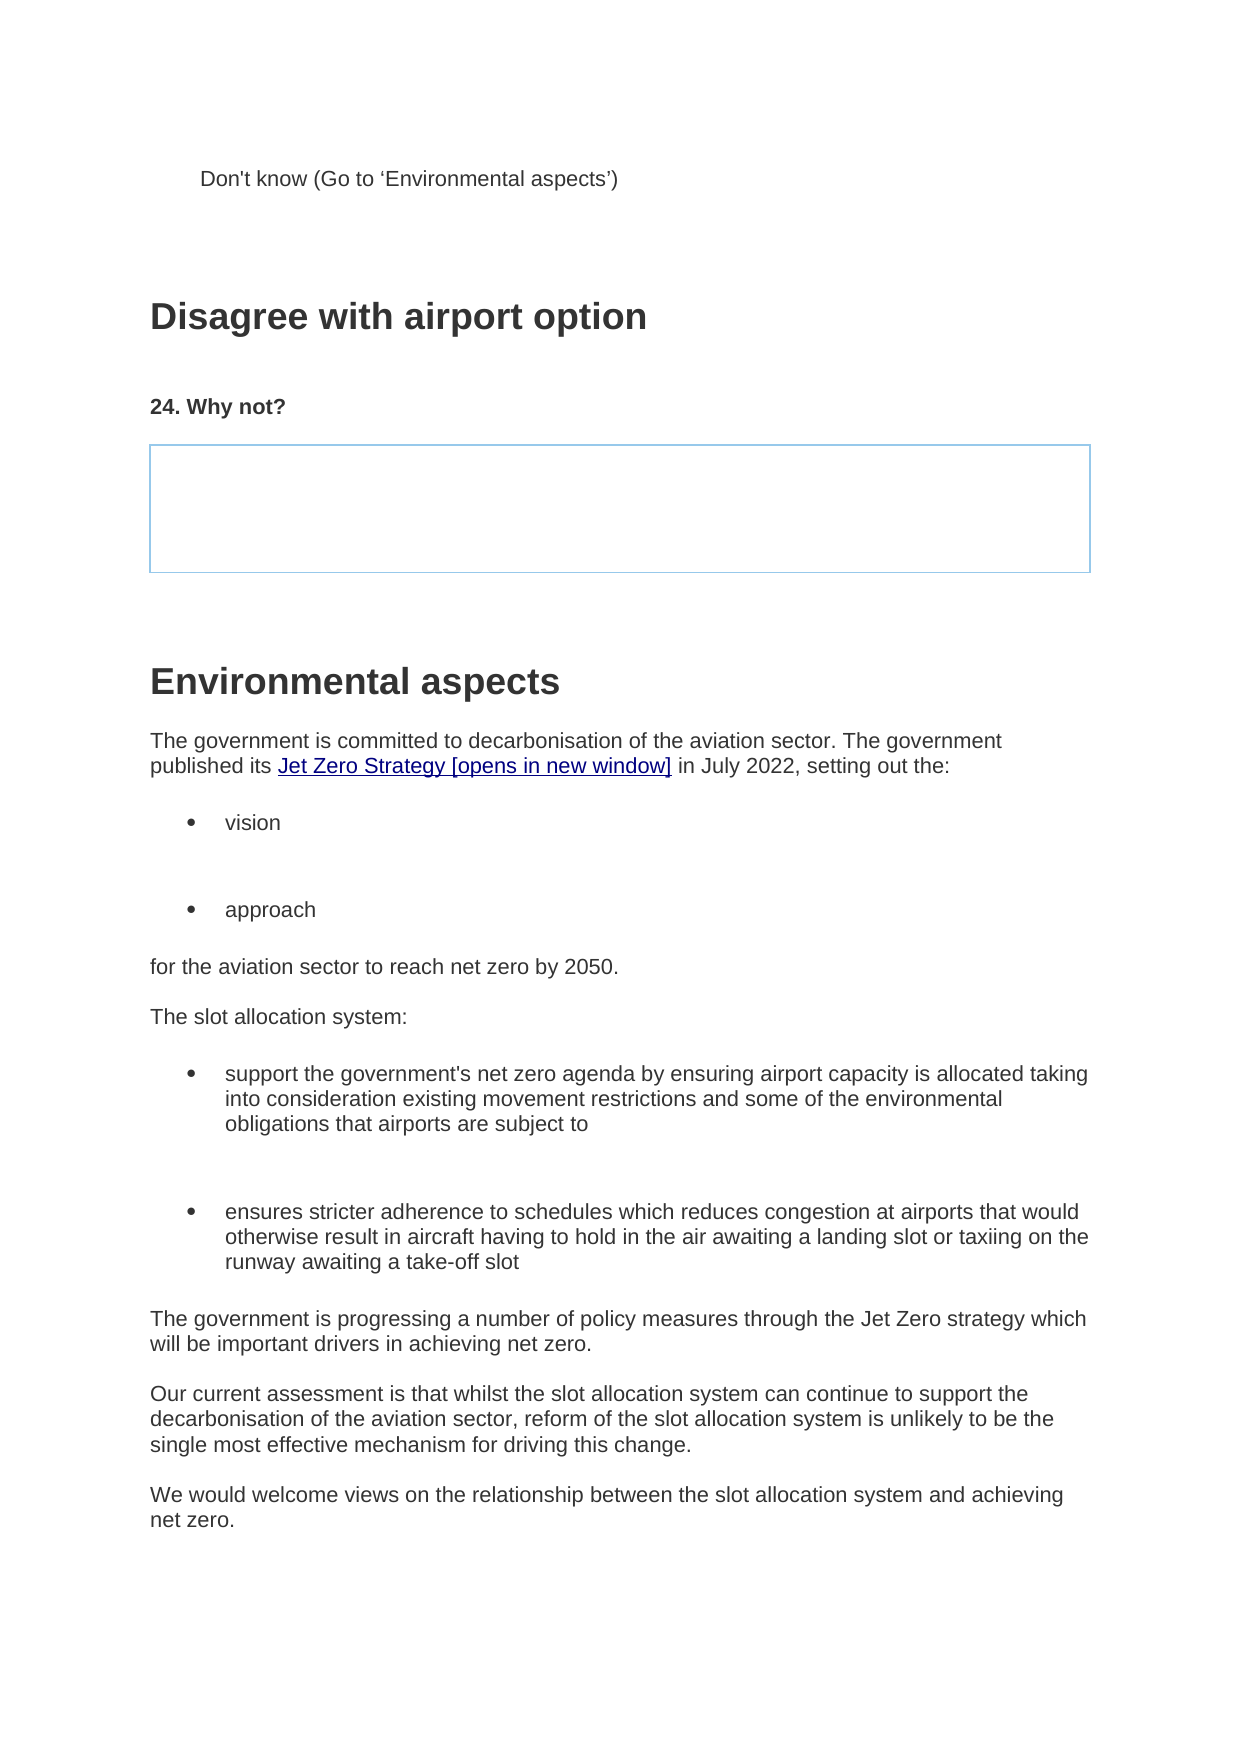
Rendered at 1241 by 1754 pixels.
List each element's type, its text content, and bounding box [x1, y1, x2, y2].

text The government is progressing a number of policy measures through the Jet Zero strategy which will be important drivers in achieving net zero. Our current assessment is that whilst the slot allocation system can continue to support the decarbonisation of the aviation sector, reform of the slot allocation system is unlikely to be the single most effective mechanism for driving this change. We would welcome views on the relationship between the slot allocation system and achieving net zero. [150, 1306, 1090, 1532]
text The government is committed to decarbonisation of the aviation sector. The government published its Jet Zero Strategy [opens in new window] in July 2022, setting out the: [150, 728, 1090, 778]
subtitle 24. Why not? [150, 394, 1090, 419]
table_cell ensures stricter adherence to schedules which reduces congestion at airports that would otherwise result in aircraft having to hold in the air awaiting a landing slot or taxiing on the runway awaiting a take-off slot [150, 1168, 1090, 1306]
text for the aviation sector to reach net zero by 2050. The slot allocation system: [150, 954, 1090, 1029]
table_cell approach [150, 866, 316, 954]
table_cell Don't know (Go to ‘Environmental aspects’) [200, 150, 618, 208]
table_header vision [150, 778, 316, 866]
table_header [151, 446, 1089, 572]
table_cell [150, 150, 200, 208]
text Environmental aspects [150, 573, 1090, 703]
table_header support the government's net zero agenda by ensuring airport capacity is allocated taking into consideration existing movement restrictions and some of the environmental obligations that airports are subject to [150, 1029, 1090, 1167]
text Disagree with airport option [150, 208, 1090, 337]
